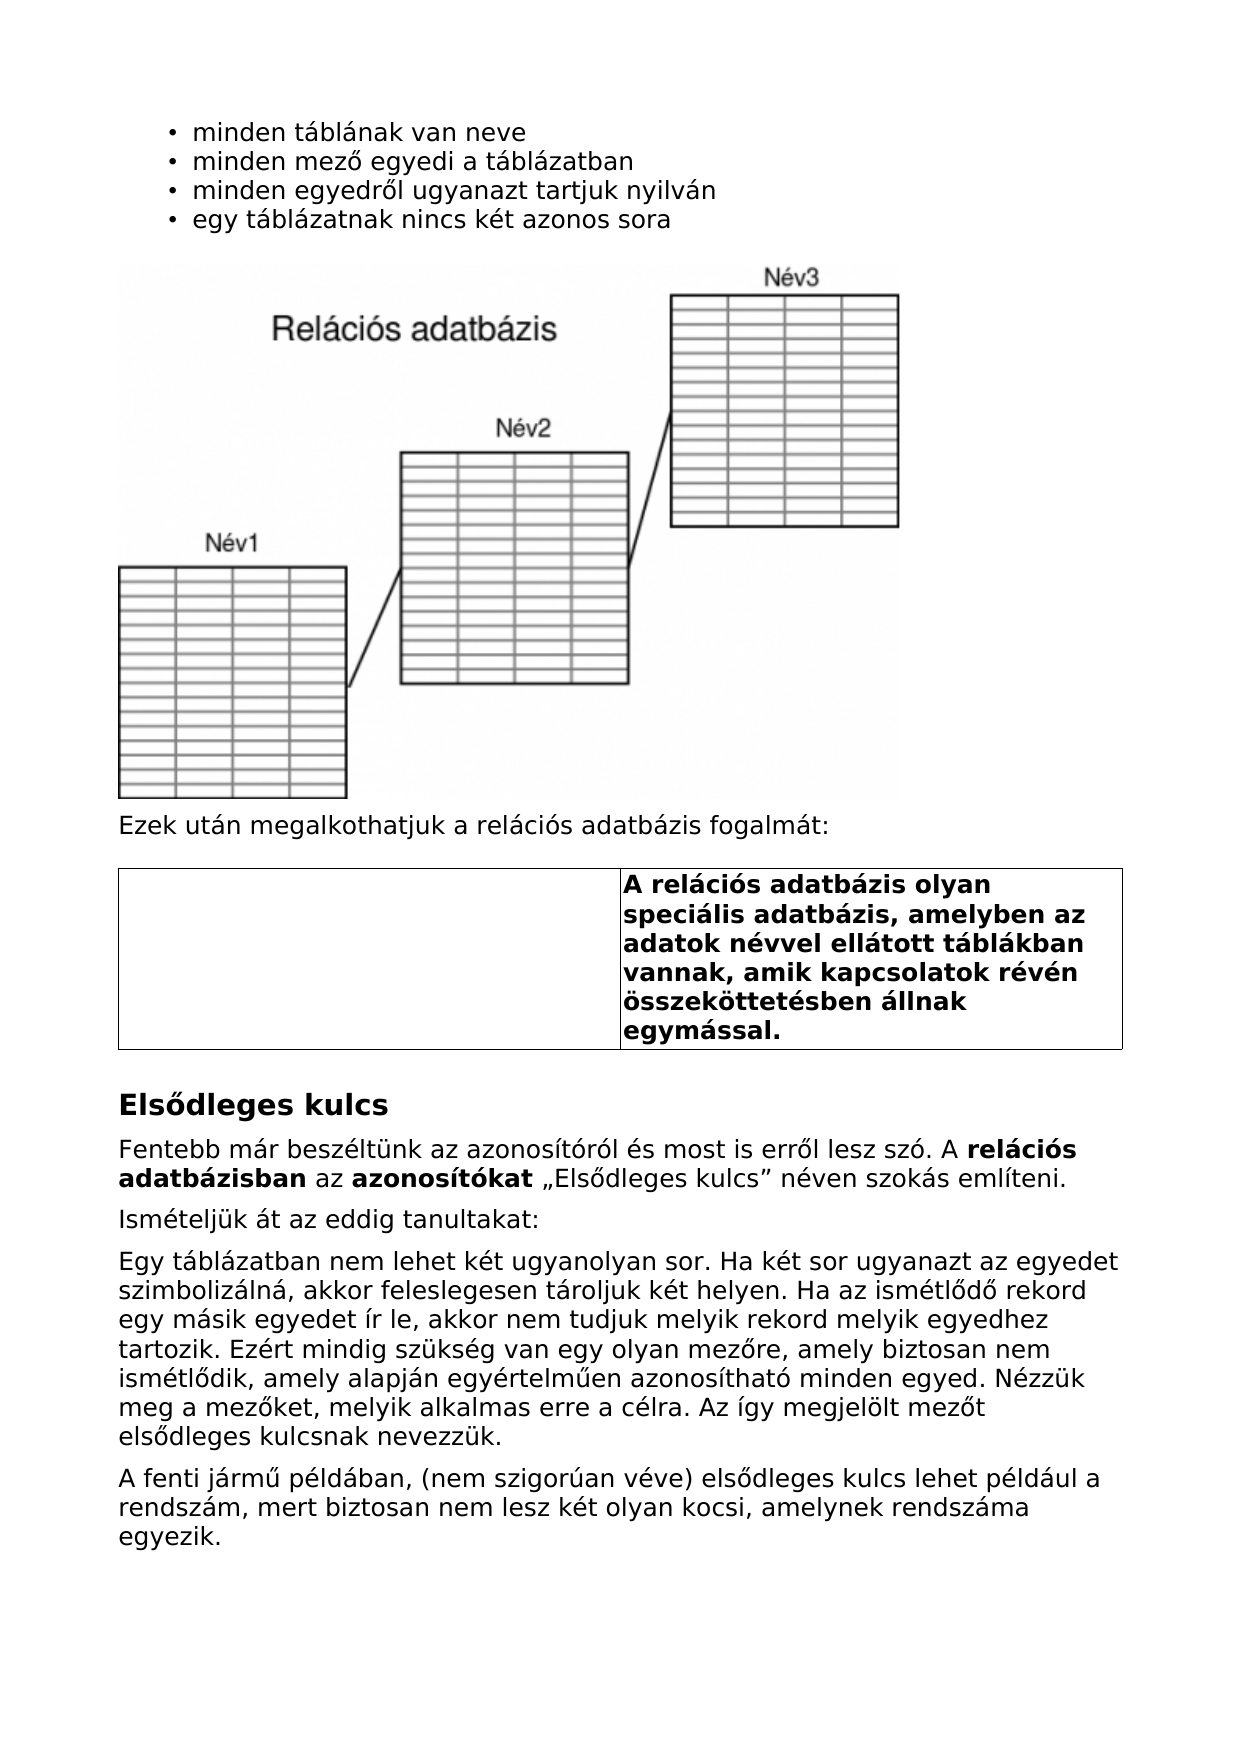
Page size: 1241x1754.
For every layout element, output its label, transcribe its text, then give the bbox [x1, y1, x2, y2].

text Fentebb már beszéltünk az azonosítóról és most is erről lesz szó. A relációs adatbázisban az azonosítókat „Elsődleges kulcs” néven szokás említeni. [118, 1135, 1122, 1193]
table_header [119, 869, 620, 1048]
table_header A relációs adatbázis olyan speciális adatbázis, amelyben az adatok névvel ellátott táblákban vannak, amik kapcsolatok révén összeköttetésben állnak egymással. [621, 869, 1122, 1048]
text Ismételjük át az eddig tanultakat: [118, 1206, 1122, 1235]
list minden mező egyedi a táblázatban [177, 147, 1122, 176]
text A fenti jármű példában, (nem szigorúan véve) elsődleges kulcs lehet például a rendszám, mert biztosan nem lesz két olyan kocsi, amelynek rendszáma egyezik. [118, 1464, 1122, 1552]
text Egy táblázatban nem lehet két ugyanolyan sor. Ha két sor ugyanazt az egyedet szimbolizálná, akkor feleslegesen tároljuk két helyen. Ha az ismétlődő rekord egy másik egyedet ír le, akkor nem tudjuk melyik rekord melyik egyedhez tartozik. Ezért mindig szükség van egy olyan mezőre, amely biztosan nem ismétlődik, amely alapján egyértelműen azonosítható minden egyed. Nézzük meg a mezőket, melyik alkalmas erre a célra. Az így megjelölt mezőt elsődleges kulcsnak nevezzük. [118, 1247, 1122, 1452]
list egy táblázatnak nincs két azonos sora [177, 206, 1122, 235]
text Ezek után megalkothatjuk a relációs adatbázis fogalmát: [118, 811, 1122, 840]
list minden táblának van neve [177, 118, 1122, 147]
list minden egyedről ugyanazt tartjuk nyilván [177, 176, 1122, 206]
subtitle Elsődleges kulcs [118, 1088, 1122, 1122]
picture [118, 264, 900, 799]
